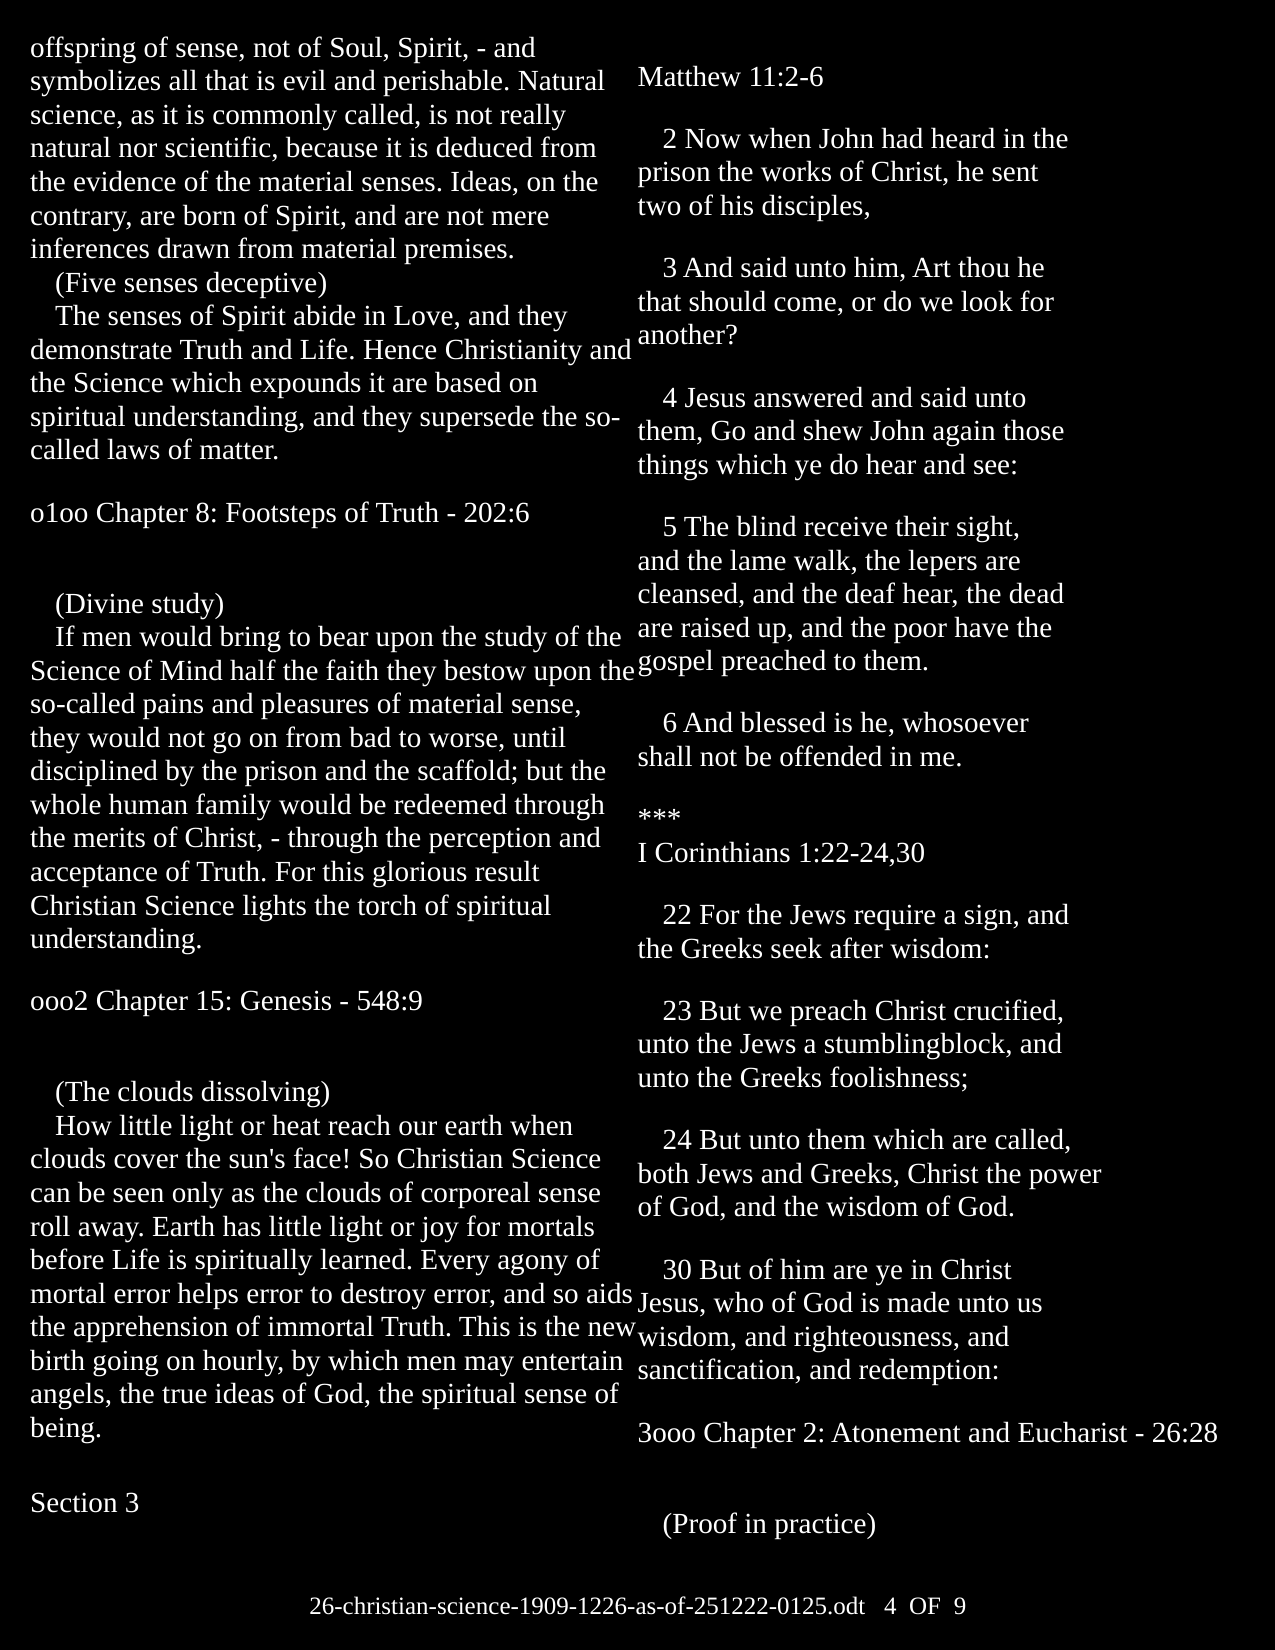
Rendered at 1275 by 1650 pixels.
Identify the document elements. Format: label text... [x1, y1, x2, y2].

text Zechariah 12:1,8 1 The burden of the word of the Lord for Israel, saith the Lord, which stretcheth forth the heavens, and layeth the foundation of the earth, and formeth the spirit of man within him. 8 In that day shall the Lord defend the inhabitants of Jerusalem; and he that is feeble among them at that day shall be as David; and the house of David shall be as God, as the angel of the Lord before them. Zechariah 13:1,2 1 In that day there shall be a fountain opened to the house of David and to the inhabitants of Jerusalem for sin and for uncleanness. 2 #And it shall come to pass in that day, saith the Lord of hosts, that I will cut off the names of the idols out of the land, and they shall no more be remembered: and also I will cause the prophets and the unclean spirit to pass out of the land. *** Hebrews 12:12-15 12 Wherefore lift up the hands which hang down, and the feeble knees; 13 And make straight paths for your feet, lest that which is lame be turned out of the way; but let it rather be healed. 14 Follow peace with all men, and holiness, without which no man shall see the Lord: 15 Looking diligently lest any man fail of the grace of God; lest any root of bitterness springing up trouble you, and thereby many be defiled; oo3o Chapter 10: Science of Being - 273:10 (Science versus sense) Divine Science reverses the false testimony of the material senses, and thus tears away the foundations of error. Hence the enmity between Science and the senses, and the impossibility of attaining perfect understanding till the errors of sense are eliminated. oo3o Chapter 10: Science of Being - 274:3-16 (Material knowledge illusive) Unnecessary knowledge gained from the five senses is only temporal, - the conception of mortal mind, the offspring of sense, not of Soul, Spirit, - and symbolizes all that is evil and perishable. Natural science, as it is commonly called, is not really natural nor scientific, because it is deduced from the evidence of the material senses. Ideas, on the contrary, are born of Spirit, and are not mere inferences drawn from material premises. (Five senses deceptive) The senses of Spirit abide in Love, and they demonstrate Truth and Life. Hence Christianity and the Science which expounds it are based on spiritual understanding, and they supersede the so-called laws of matter. o1oo Chapter 8: Footsteps of Truth - 202:6 (Divine study) If men would bring to bear upon the study of the Science of Mind half the faith they bestow upon the so-called pains and pleasures of material sense, they would not go on from bad to worse, until disciplined by the prison and the scaffold; but the whole human family would be redeemed through the merits of Christ, - through the perception and acceptance of Truth. For this glorious result Christian Science lights the torch of spiritual understanding. ooo2 Chapter 15: Genesis - 548:9 (The clouds dissolving) How little light or heat reach our earth when clouds cover the sun's face! So Christian Science can be seen only as the clouds of corporeal sense roll away. Earth has little light or joy for mortals before Life is spiritually learned. Every agony of mortal error helps error to destroy error, and so aids the apprehension of immortal Truth. This is the new birth going on hourly, by which men may entertain angels, the true ideas of God, the spiritual sense of being. [30, 30, 637, 1443]
text Section 3 [30, 1485, 637, 1518]
text Matthew 11:2-6 2 Now when John had heard in the prison the works of Christ, he sent two of his disciples, 3 And said unto him, Art thou he that should come, or do we look for another? 4 Jesus answered and said unto them, Go and shew John again those things which ye do hear and see: 5 The blind receive their sight, and the lame walk, the lepers are cleansed, and the deaf hear, the dead are raised up, and the poor have the gospel preached to them. 6 And blessed is he, whosoever shall not be offended in me. *** I Corinthians 1:22-24,30 22 For the Jews require a sign, and the Greeks seek after wisdom: 23 But we preach Christ crucified, unto the Jews a stumblingblock, and unto the Greeks foolishness; 24 But unto them which are called, both Jews and Greeks, Christ the power of God, and the wisdom of God. 30 But of him are ye in Christ Jesus, who of God is made unto us wisdom, and righteousness, and sanctification, and redemption: 3ooo Chapter 2: Atonement and Eucharist - 26:28 (Proof in practice) Our Master taught no mere theory, doctrine, or belief. It was the divine Principle of all real being which he taught and practised. His proof of Christianity was no form or system of religion and worship, but Christian Science, working out the harmony of Life and Love. Jesus sent a message to John the Baptist, which was intended to prove beyond a question that the Christ had come: "Go your way, and tell John what things ye have seen and heard; how that the blind see, the lame walk, the lepers are cleansed, the deaf hear, the dead are raised, to the poor the gospel is preached." In other words: Tell John what the demonstration of divine power is, and he will at once perceive that God is the power in the Messianic work. 3ooo Chapter 2: Atonement and Eucharist - 51:21-24 (Example for our salvation) His purpose in healing was not alone to restore health, but to demonstrate his divine Principle. He was inspired by God, by Truth and Love, in all that he said and did. 3ooo Chapter 2: Atonement and Eucharist - 52:19 (Saviour's prediction) The "man of sorrows" best understood the nothingness of material life and intelligence and the mighty actuality of all-inclusive God, good. These were the two cardinal points of Mind-healing, or Christian Science, which armed him with Love. The highest earthly representative of God, speaking of human ability to reflect divine power, prophetically said to his disciples, speaking not for their day only but for all time: "He that believeth on me, the works that I do shall he do also;" and "These signs shall follow them that believe." oo4o Chapter 9: Creation - 266:24 (Beatific presence) Mortals must follow Jesus' sayings and his demonstrations, which dominate the flesh. Perfect and infinite Mind enthroned is heaven. The evil beliefs which originate in mortals are hell. Man is the idea of Spirit; he reflects the beatific presence, illuming the universe with light. Man is deathless, spiritual. He is above sin or frailty. He does not cross the barriers of time into the vast forever of Life, but he coexists with God and the universe. [637, 30, 1245, 1539]
